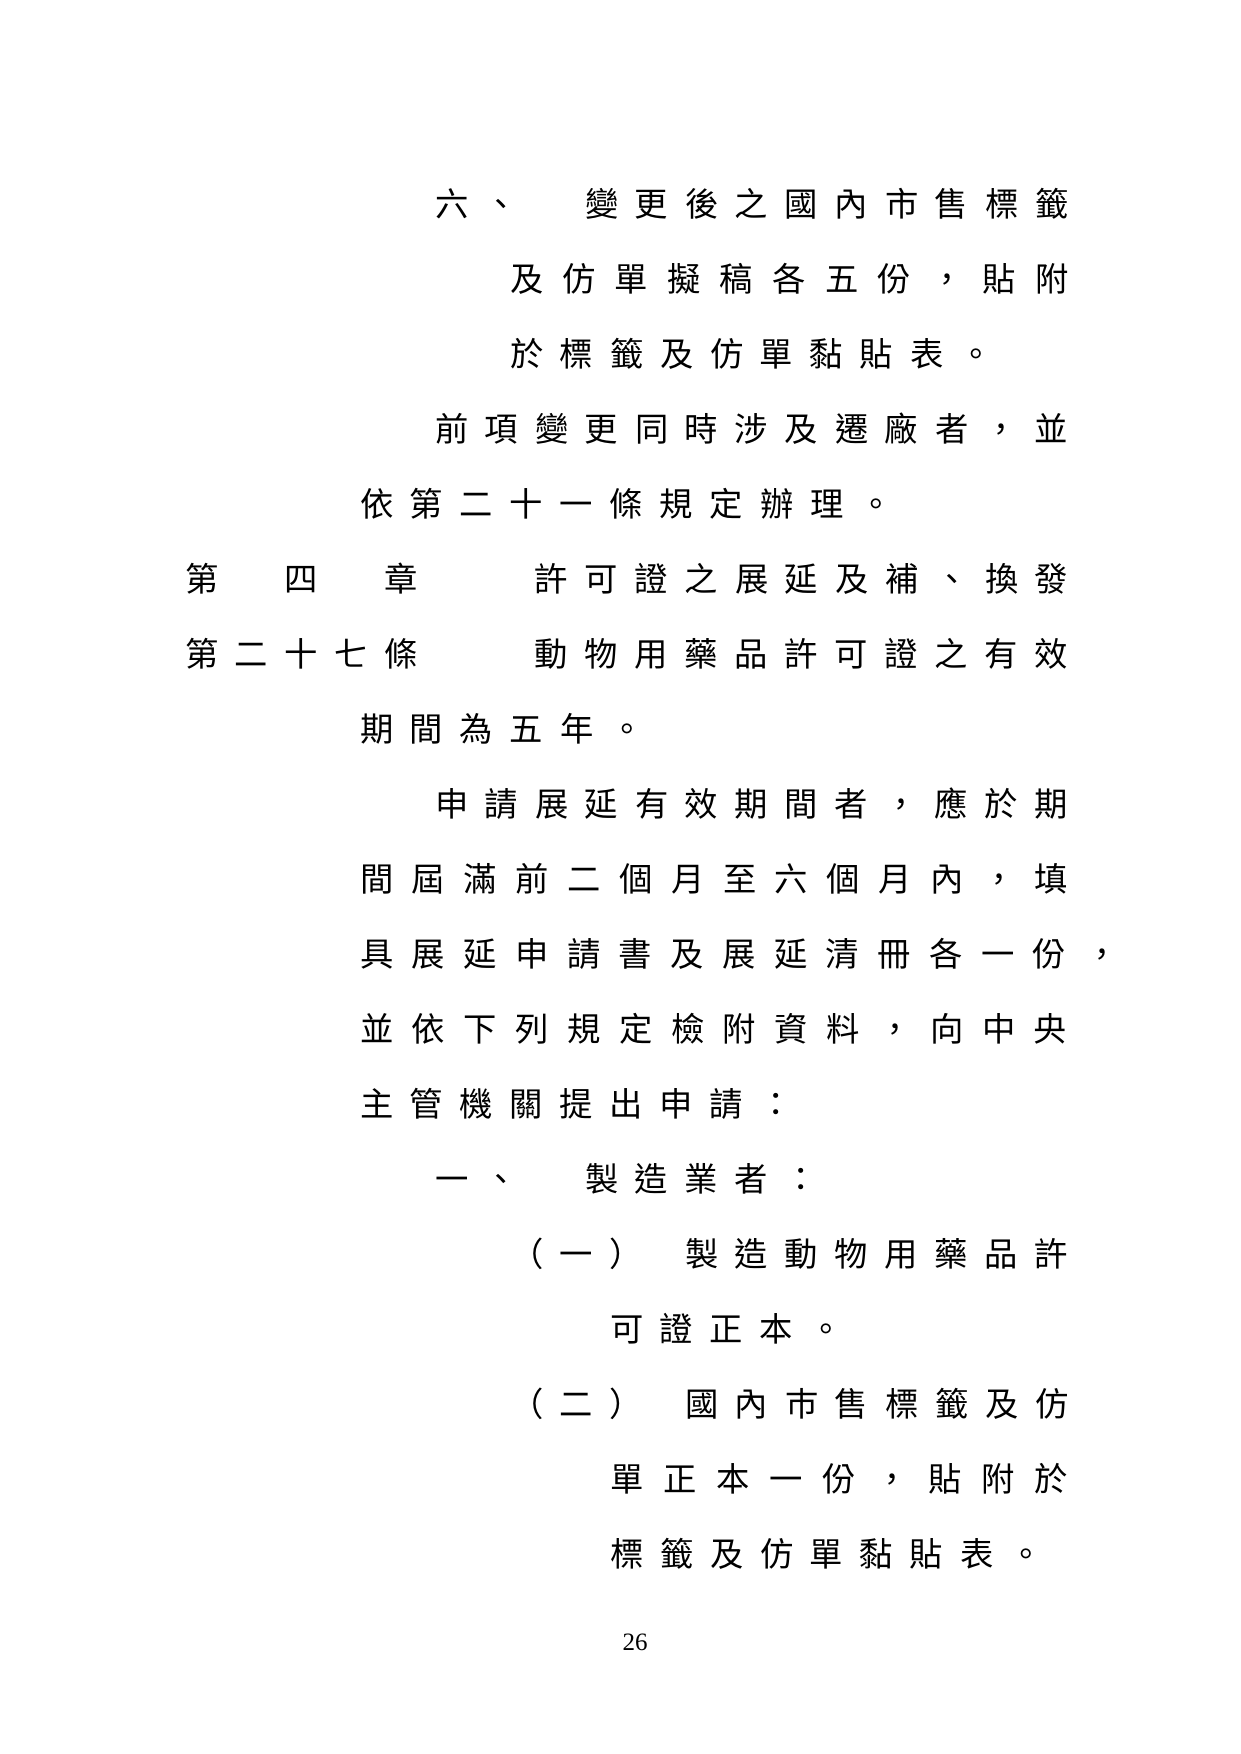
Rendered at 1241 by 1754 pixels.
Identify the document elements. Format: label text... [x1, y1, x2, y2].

list 國內巿售標籤及仿單正本一份，貼附於標籤及仿單黏貼表。 [495, 1364, 1085, 1589]
text 前項變更同時涉及遷廠者，並依第二十一條規定辦理。 [351, 389, 1085, 539]
list 製造動物用藥品許可證正本。 [495, 1214, 1085, 1364]
text 第二十七條 動物用藥品許可證之有效期間為五年。 [185, 614, 1085, 764]
list 製造業者： [421, 1139, 1085, 1214]
text 申請展延有效期間者，應於期間屆滿前二個月至六個月內，填具展延申請書及展延清冊各一份，並依下列規定檢附資料，向中央主管機關提出申請： [351, 764, 1085, 1139]
list 變更後之國內市售標籤及仿單擬稿各五份，貼附於標籤及仿單黏貼表。 [421, 164, 1085, 389]
text 第 四 章 許可證之展延及補、換發 [185, 539, 1085, 614]
